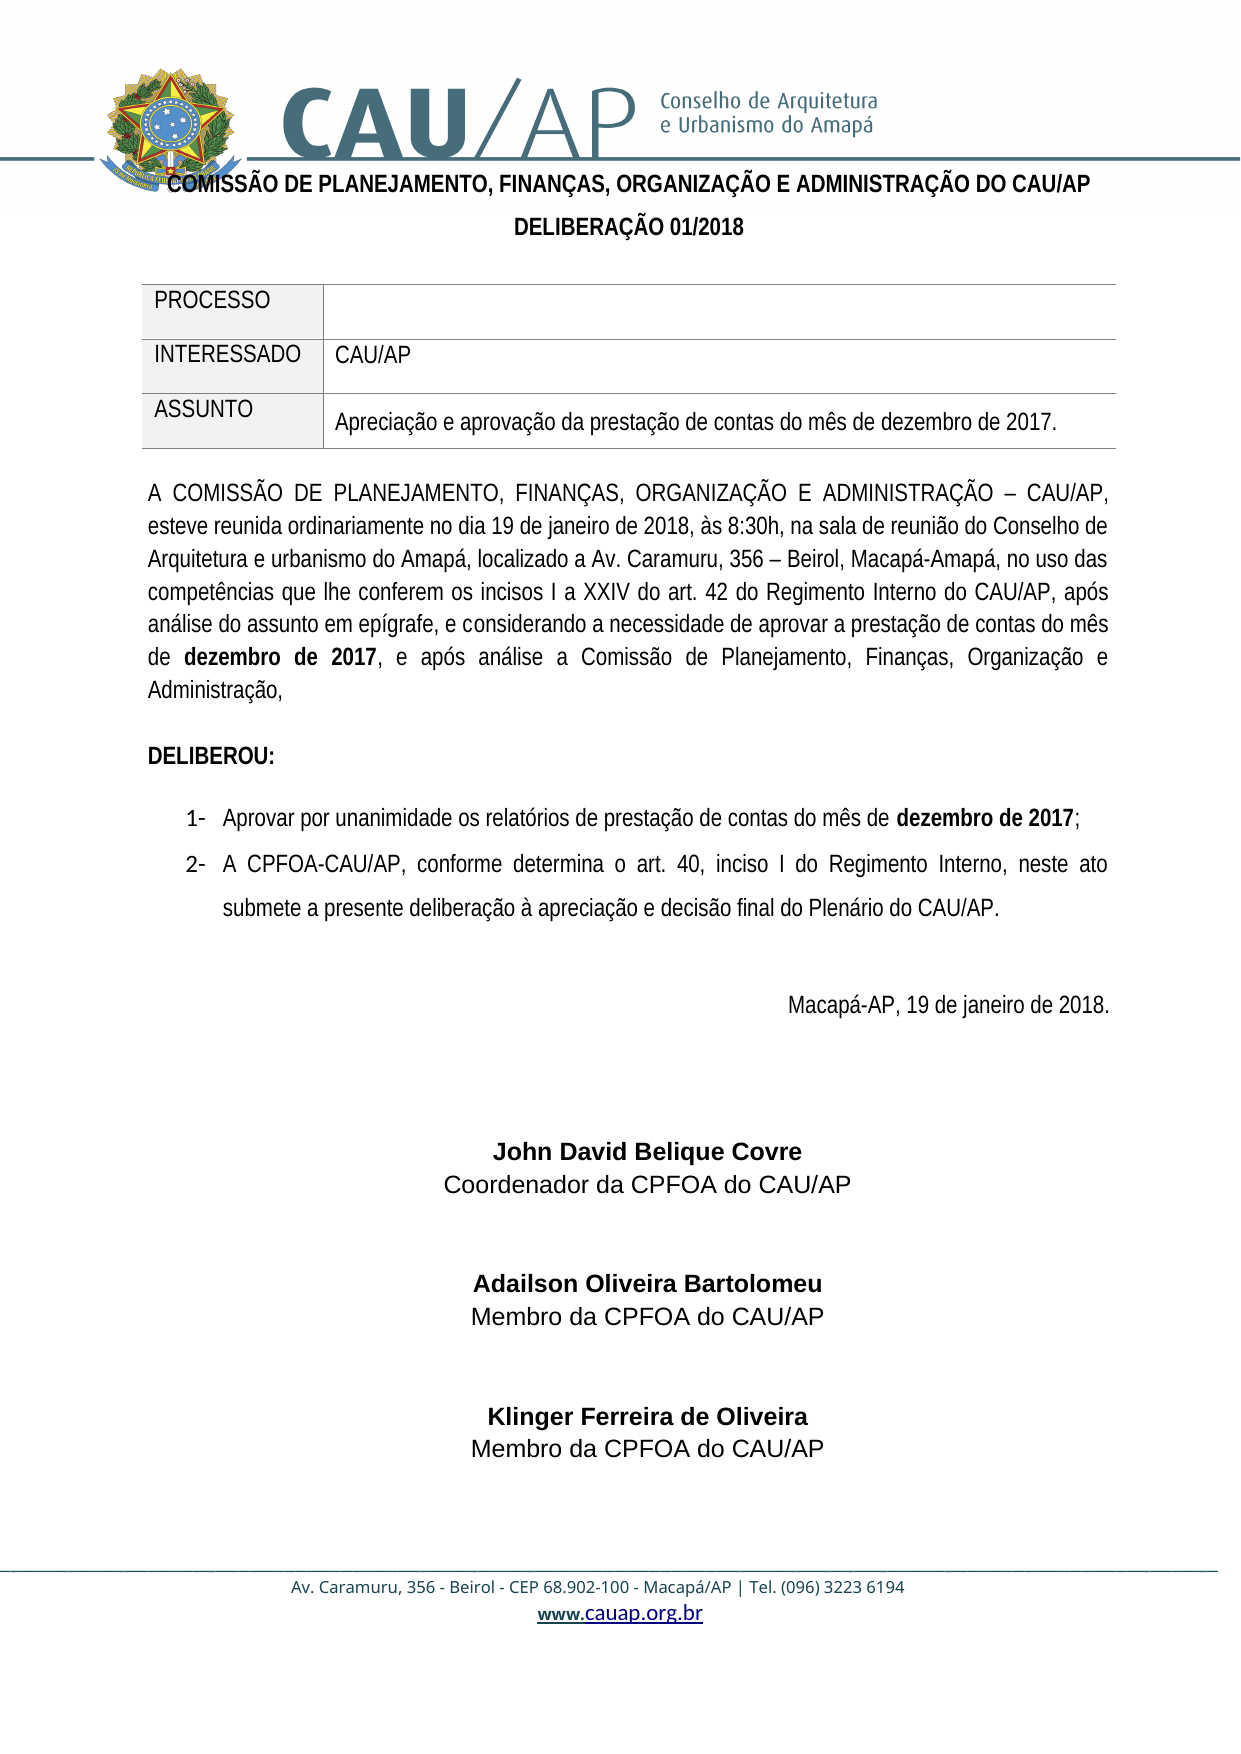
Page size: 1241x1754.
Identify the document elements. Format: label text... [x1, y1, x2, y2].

list A CPFOA-CAU/AP, conforme determina o art. 40, inciso I do Regimento Interno, neste ato submete a presente deliberação à apreciação e decisão final do Plenário do CAU/AP. [185, 848, 1110, 922]
table_header [324, 285, 1116, 338]
text Membro da CPFOA do CAU/AP [185, 1302, 1110, 1331]
list Aprovar por unanimidade os relatórios de prestação de contas do mês de dezembro de 2017; [185, 803, 1110, 833]
text Membro da CPFOA do CAU/AP [185, 1434, 1110, 1463]
text A COMISSÃO DE PLANEJAMENTO, FINANÇAS, ORGANIZAÇÃO E ADMINISTRAÇÃO – CAU/AP, esteve reunida ordinariamente no dia 19 de janeiro de 2018, às 8:30h, na sala de reunião do Conselho de Arquitetura e urbanismo do Amapá, localizado a Av. Caramuru, 356 – Beirol, Macapá-Amapá, no uso das competências que lhe conferem os incisos I a XXIV do art. 42 do Regimento Interno do CAU/AP, após análise do assunto em epígrafe, e considerando a necessidade de aprovar a prestação de contas do mês de dezembro de 2017, e após análise a Comissão de Planejamento, Finanças, Organização e Administração, [148, 478, 1110, 704]
text Klinger Ferreira de Oliveira [185, 1401, 1110, 1430]
text Adailson Oliveira Bartolomeu [185, 1269, 1110, 1298]
table_cell INTERESSADO [142, 340, 323, 393]
text Macapá-AP, 19 de janeiro de 2018. [148, 990, 1110, 1018]
table_cell ASSUNTO [142, 394, 323, 448]
table_header PROCESSO [142, 285, 323, 338]
table_cell Apreciação e aprovação da prestação de contas do mês de dezembro de 2017. [324, 394, 1116, 448]
text Coordenador da CPFOA do CAU/AP [185, 1170, 1110, 1199]
table_cell CAU/AP [324, 340, 1116, 393]
text DELIBERAÇÃO 01/2018 [148, 212, 1110, 241]
text DELIBEROU: [148, 741, 1110, 770]
text John David Belique Covre [185, 1137, 1110, 1166]
